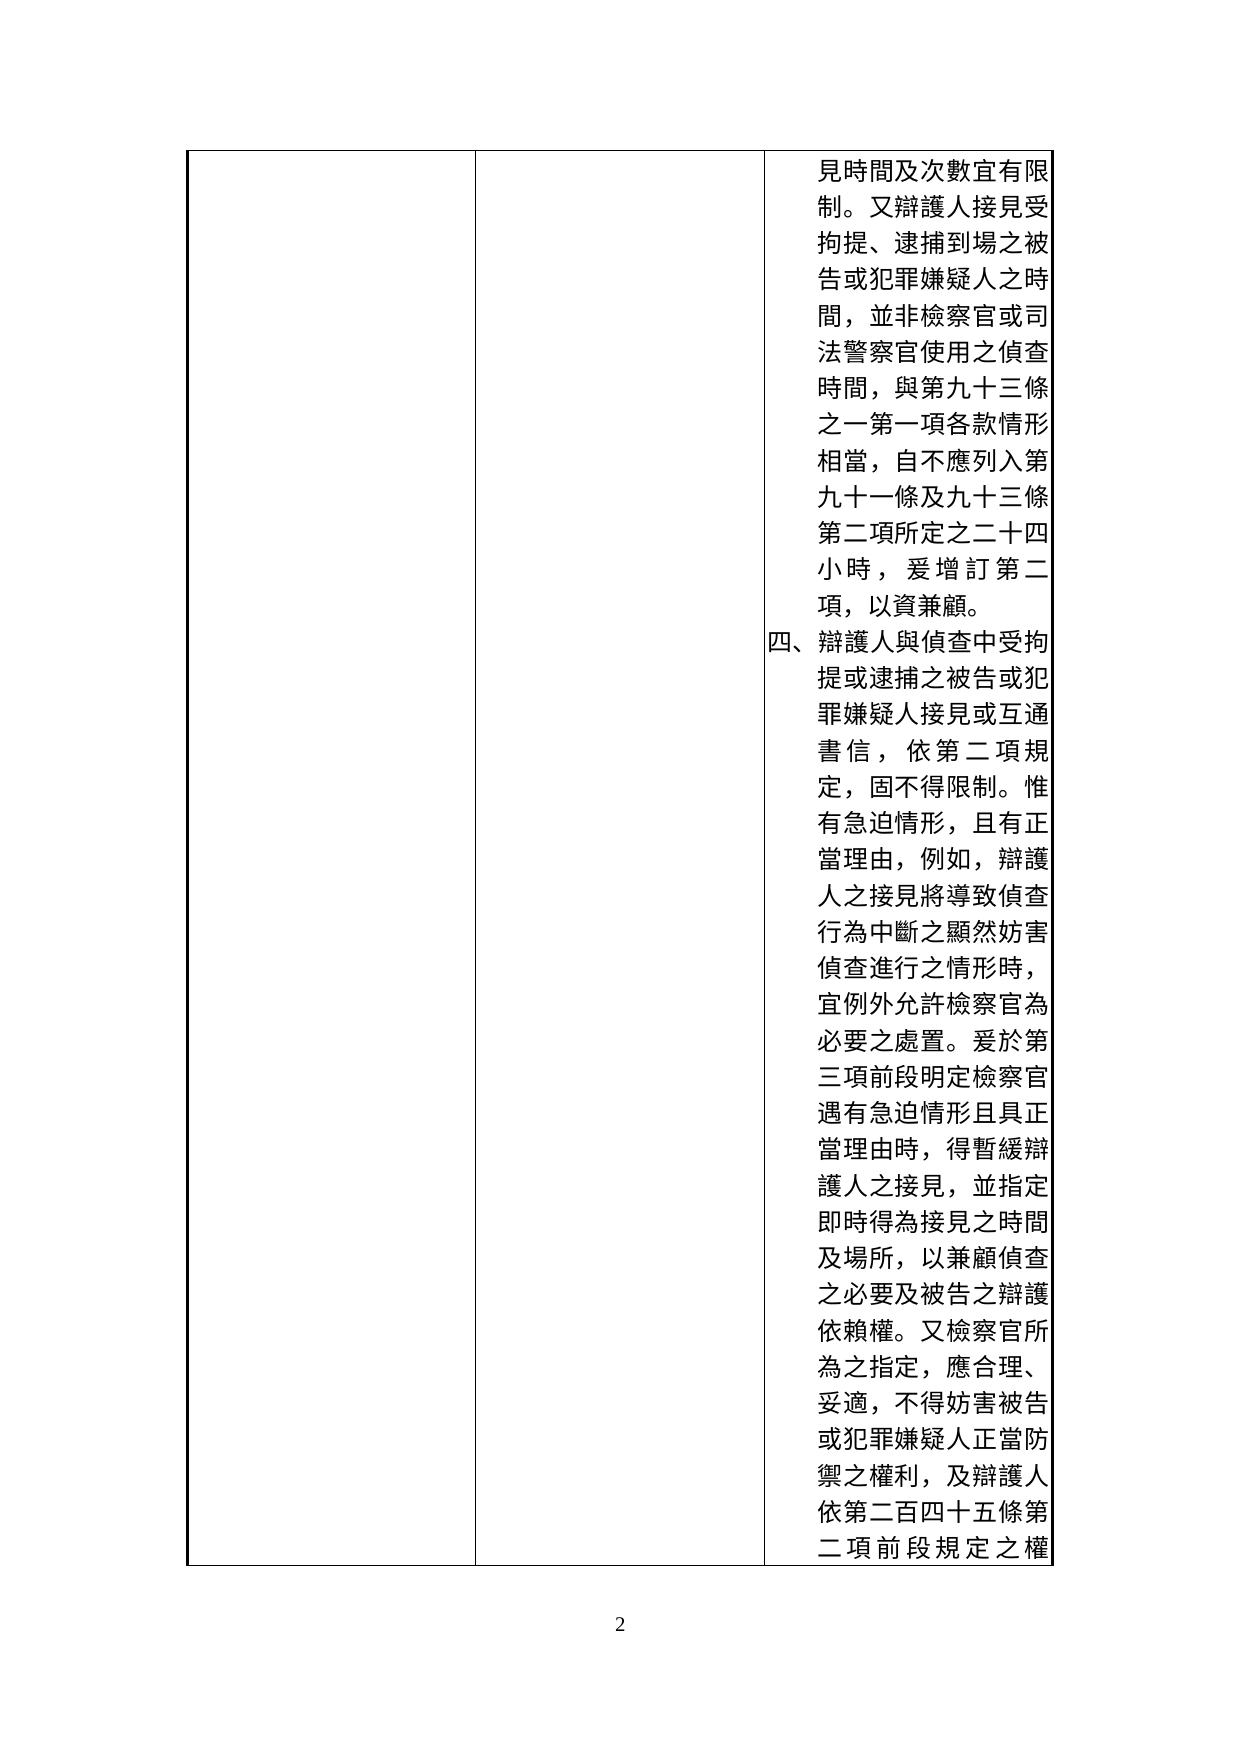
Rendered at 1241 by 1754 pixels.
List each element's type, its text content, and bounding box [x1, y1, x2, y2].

table_cell 見時間及次數宜有限制。又辯護人接見受拘提、逮捕到場之被告或犯罪嫌疑人之時間，並非檢察官或司法警察官使用之偵查時間，與第九十三條之一第一項各款情形相當，自不應列入第九十一條及九十三條第二項所定之二十四小時，爰增訂第二項，以資兼顧。 四、辯護人與偵查中受拘提或逮捕之被告或犯罪嫌疑人接見或互通書信，依第二項規定，固不得限制。惟有急迫情形，且有正當理由，例如，辯護人之接見將導致偵查行為中斷之顯然妨害偵查進行之情形時，宜例外允許檢察官為必要之處置。爰於第三項前段明定檢察官遇有急迫情形且具正當理由時，得暫緩辯護人之接見，並指定即時得為接見之時間及場所，以兼顧偵查之必要及被告之辯護依賴權。又檢察官所為之指定，應合理、妥適，不得妨害被告或犯罪嫌疑人正當防禦之權利，及辯護人依第二百四十五條第二項前段規定之權 [765, 151, 1051, 1565]
table_cell [189, 151, 475, 1565]
table_cell [476, 151, 764, 1565]
